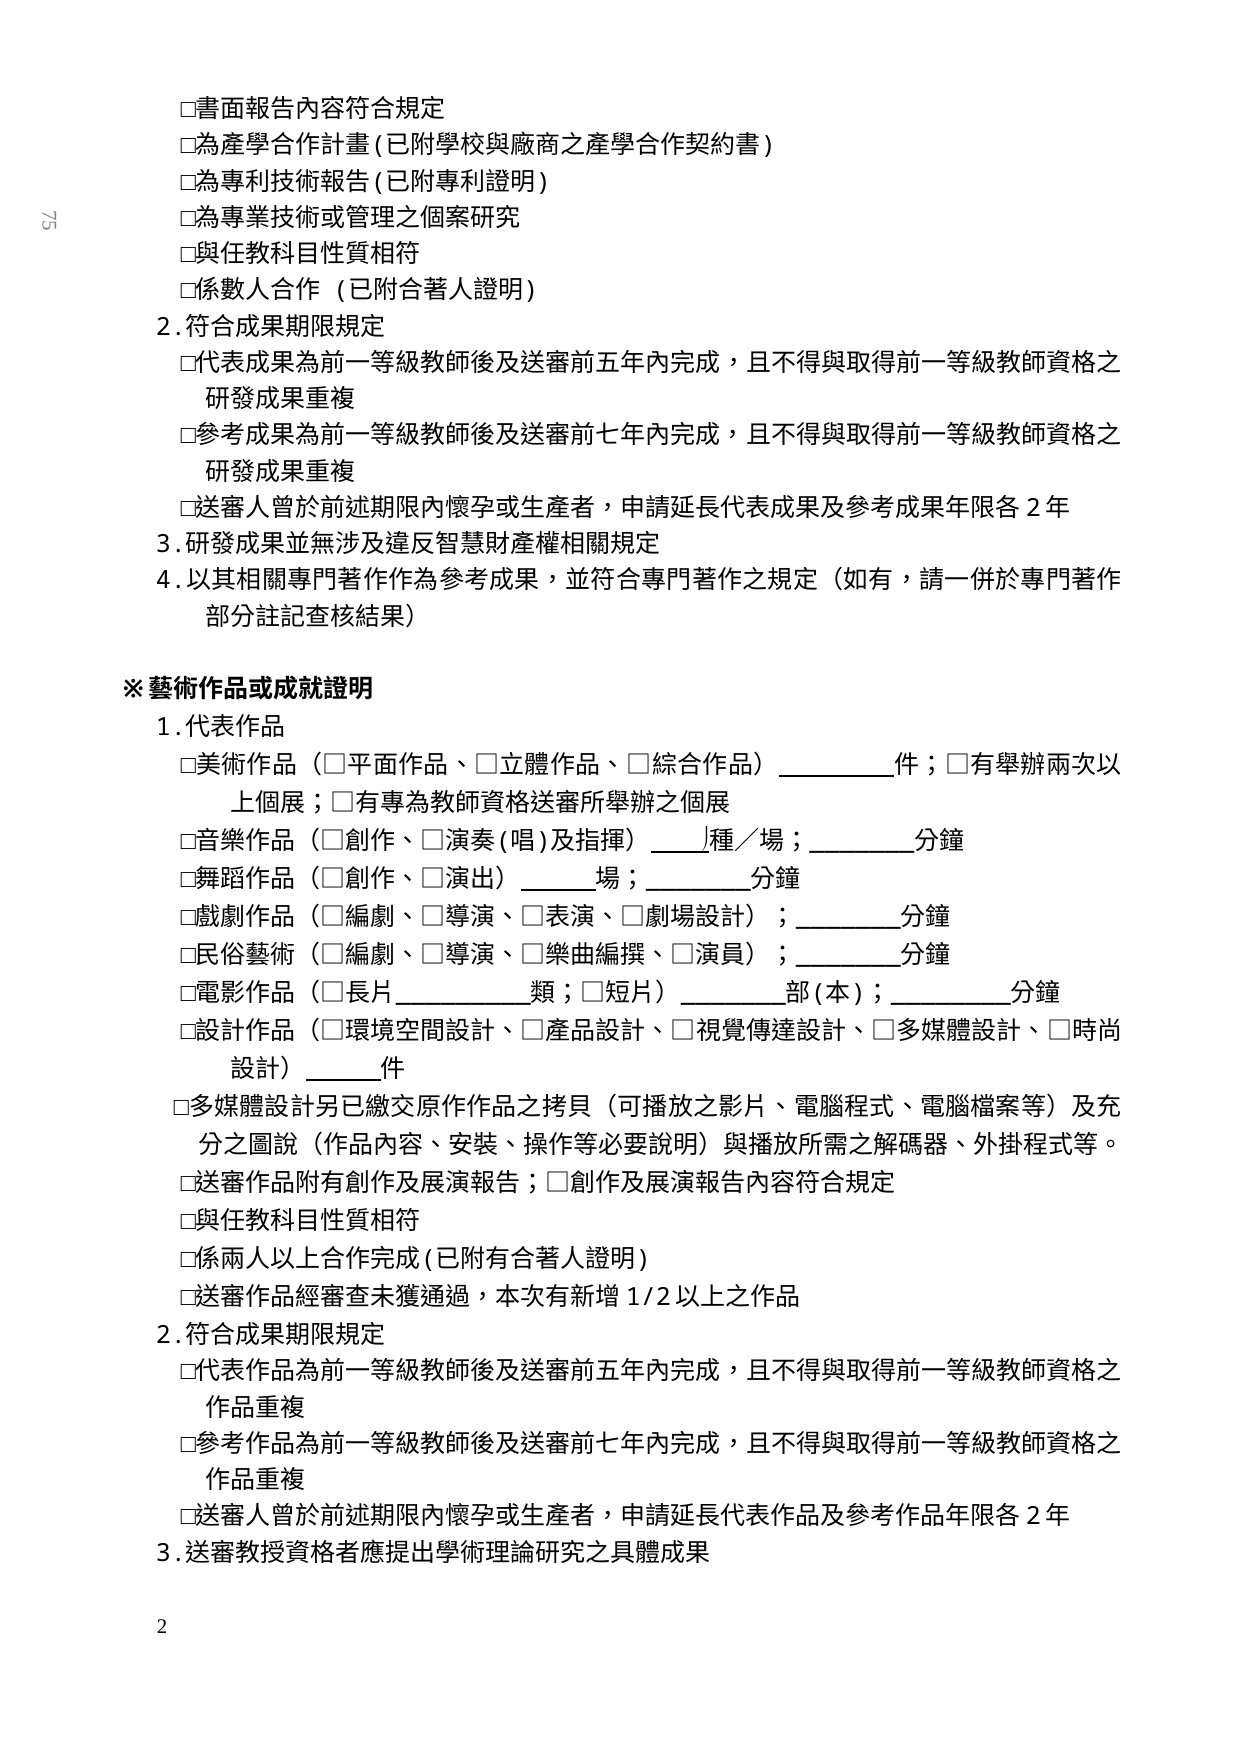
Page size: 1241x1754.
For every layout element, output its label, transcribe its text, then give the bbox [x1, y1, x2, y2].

text 2.符合成果期限規定 [156, 1314, 1122, 1351]
text □與任教科目性質相符 [181, 1200, 1122, 1237]
text □電影作品（□長片_________類；□短片）_______部(本)；________分鐘 [181, 972, 1122, 1008]
text 1.代表作品 [156, 706, 1122, 742]
text □係數人合作 (已附合著人證明) [181, 270, 1122, 306]
text □設計作品（□環境空間設計、□產品設計、□視覺傳達設計、□多媒體設計、□時尚設計） 件 [181, 1010, 1122, 1084]
text □民俗藝術（□編劇、□導演、□樂曲編撰、□演員）；_______分鐘 [181, 934, 1122, 971]
text □音樂作品（□創作、□演奏(唱)及指揮） 種／場；_______分鐘 [181, 820, 1122, 856]
text □代表作品為前一等級教師後及送審前五年內完成，且不得與取得前一等級教師資格之作品重複 [181, 1351, 1122, 1423]
text 75 [38, 183, 62, 258]
text □戲劇作品（□編劇、□導演、□表演、□劇場設計）；_______分鐘 [181, 896, 1122, 932]
text [24, 183, 38, 258]
text □多媒體設計另已繳交原作作品之拷貝（可播放之影片、電腦程式、電腦檔案等）及充分之圖說（作品內容、安裝、操作等必要說明）與播放所需之解碼器、外掛程式等。 [174, 1086, 1122, 1161]
text □送審作品附有創作及展演報告；□創作及展演報告內容符合規定 [181, 1162, 1122, 1199]
text □書面報告內容符合規定 [181, 89, 1122, 125]
text □為專利技術報告(已附專利證明) [181, 161, 1122, 197]
text □送審人曾於前述期限內懷孕或生產者，申請延長代表成果及參考成果年限各2年 [181, 487, 1122, 524]
text □代表成果為前一等級教師後及送審前五年內完成，且不得與取得前一等級教師資格之研發成果重複 [181, 342, 1122, 415]
text ※藝術作品或成就證明 [118, 668, 1122, 704]
text □送審作品經審查未獲通過，本次有新增1/2以上之作品 [181, 1276, 1122, 1313]
text □為專業技術或管理之個案研究 [181, 197, 1122, 234]
text □參考成果為前一等級教師後及送審前七年內完成，且不得與取得前一等級教師資格之研發成果重複 [181, 415, 1122, 487]
text □舞蹈作品（□創作、□演出） 場；_______分鐘 [181, 858, 1122, 894]
text □美術作品（□平面作品、□立體作品、□綜合作品） 件；□有舉辦兩次以上個展；□有專為教師資格送審所舉辦之個展 [181, 744, 1122, 818]
text 3.研發成果並無涉及違反智慧財產權相關規定 [156, 524, 1122, 560]
text 3.送審教授資格者應提出學術理論研究之具體成果 [156, 1532, 1122, 1568]
text □送審人曾於前述期限內懷孕或生產者，申請延長代表作品及參考作品年限各2年 [181, 1496, 1122, 1532]
text 2.符合成果期限規定 [156, 306, 1122, 342]
text 4.以其相關專門著作作為參考成果，並符合專門著作之規定（如有，請一併於專門著作部分註記查核結果） [156, 560, 1122, 632]
text □參考作品為前一等級教師後及送審前七年內完成，且不得與取得前一等級教師資格之作品重複 [181, 1423, 1122, 1496]
text □與任教科目性質相符 [181, 234, 1122, 270]
text □係兩人以上合作完成(已附有合著人證明) [181, 1238, 1122, 1275]
text □為產學合作計畫(已附學校與廠商之產學合作契約書) [181, 125, 1122, 161]
